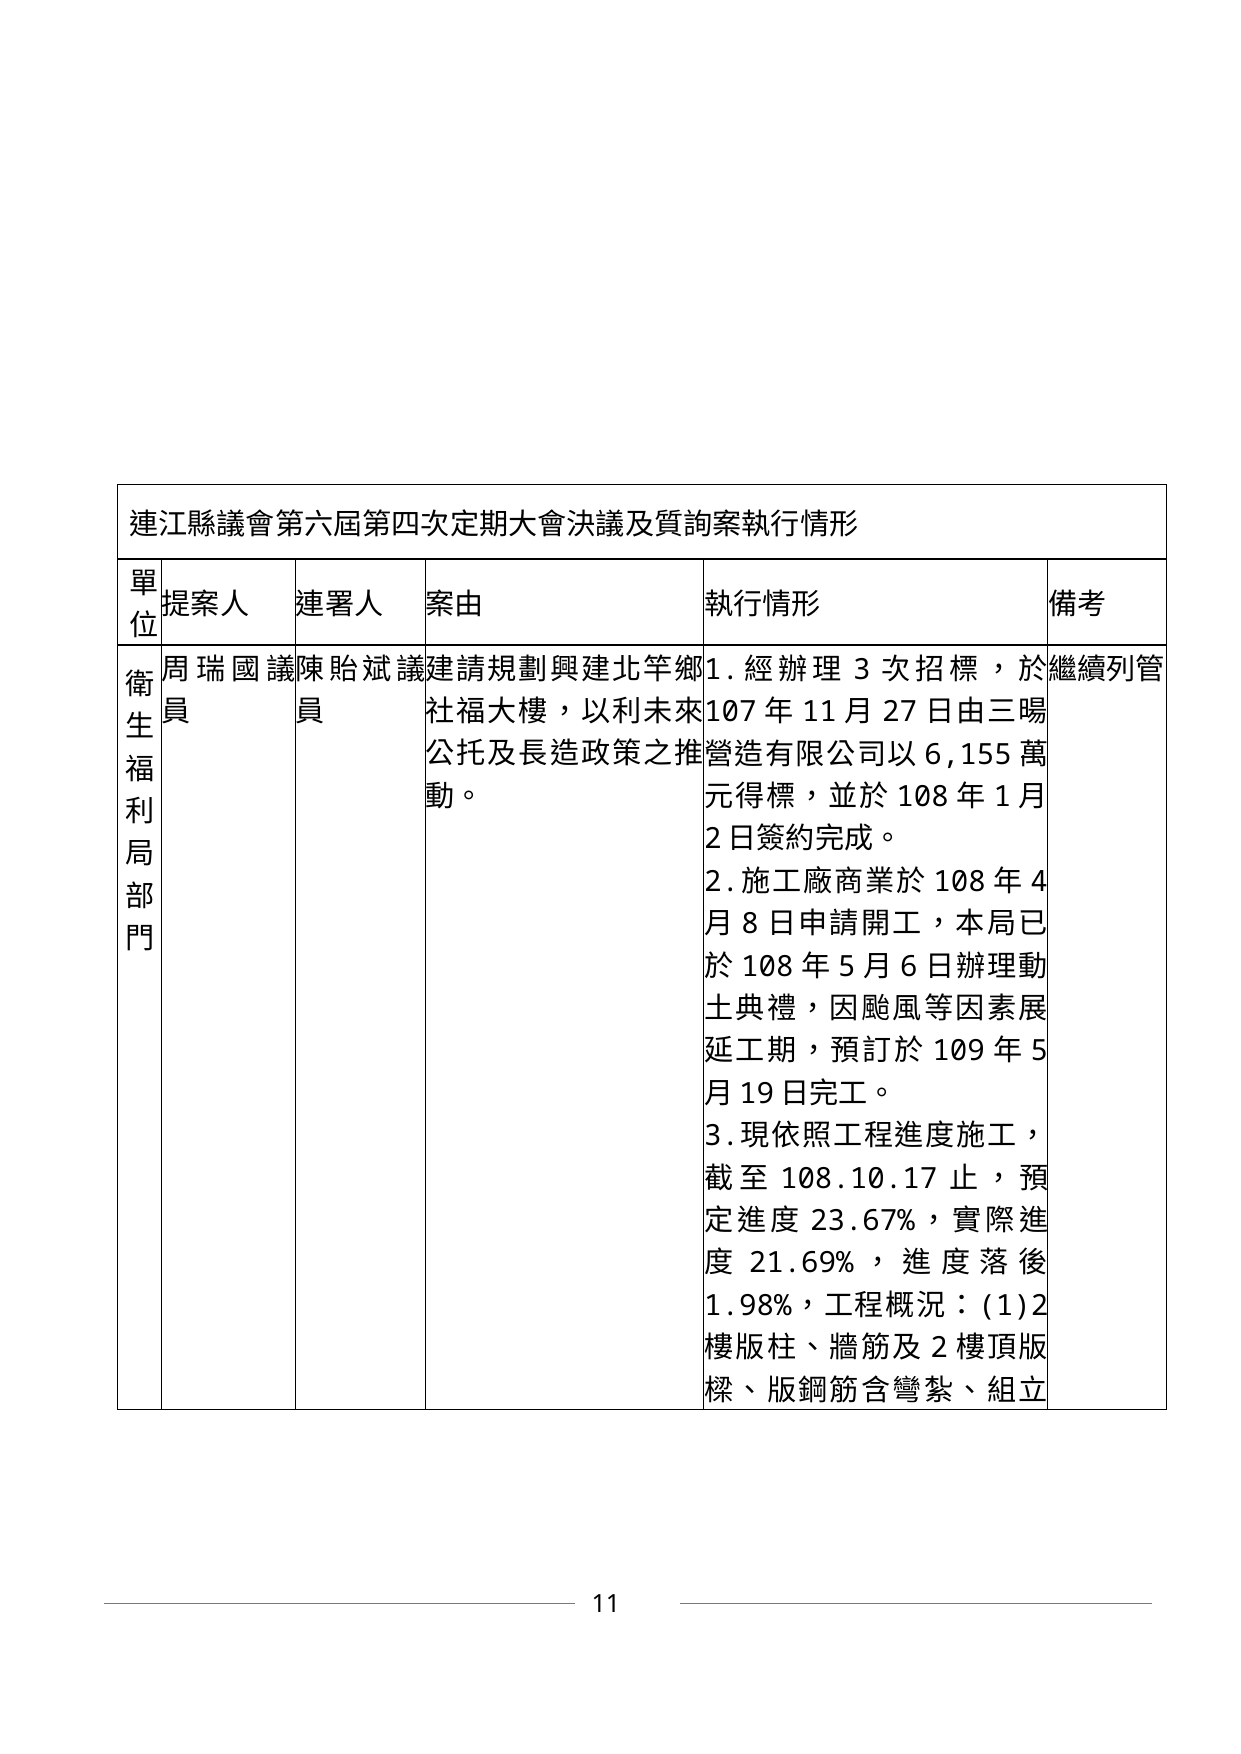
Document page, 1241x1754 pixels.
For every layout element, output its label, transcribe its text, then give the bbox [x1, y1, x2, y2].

table_header 連江縣議會第六屆第四次定期大會決議及質詢案執行情形 [118, 485, 1166, 558]
table_cell 提案人 [162, 560, 295, 644]
table_cell 備考 [1048, 560, 1166, 644]
table_cell 執行情形 [704, 560, 1047, 644]
table_cell 陳貽斌議員 [296, 646, 425, 1408]
table_cell 1.經辦理3次招標，於107年11月27日由三暘營造有限公司以6,155萬元得標，並於108年1月2日簽約完成。 2.施工廠商業於108年4月8日申請開工，本局已於108年5月6日辦理動土典禮，因颱風等因素展延工期，預訂於109年5月19日完工。 3.現依照工程進度施工，截至108.10.17止，預定進度23.67%，實際進度21.69%，進度落後1.98%，工程概況：(1)2樓版柱、牆筋及2樓頂版樑、版鋼筋含彎紮、組立 [704, 646, 1047, 1408]
table_cell 單位 [118, 560, 161, 644]
table_cell 連署人 [296, 560, 425, 644]
table_cell 建請規劃興建北竿鄉社福大樓，以利未來公托及長造政策之推動。 [426, 646, 703, 1408]
table_cell 案由 [426, 560, 703, 644]
table_cell 繼續列管 [1048, 646, 1166, 1408]
table_cell 衛 生 福 利 局 部 門 [118, 646, 161, 1408]
table_cell 周瑞國議員 [162, 646, 295, 1408]
